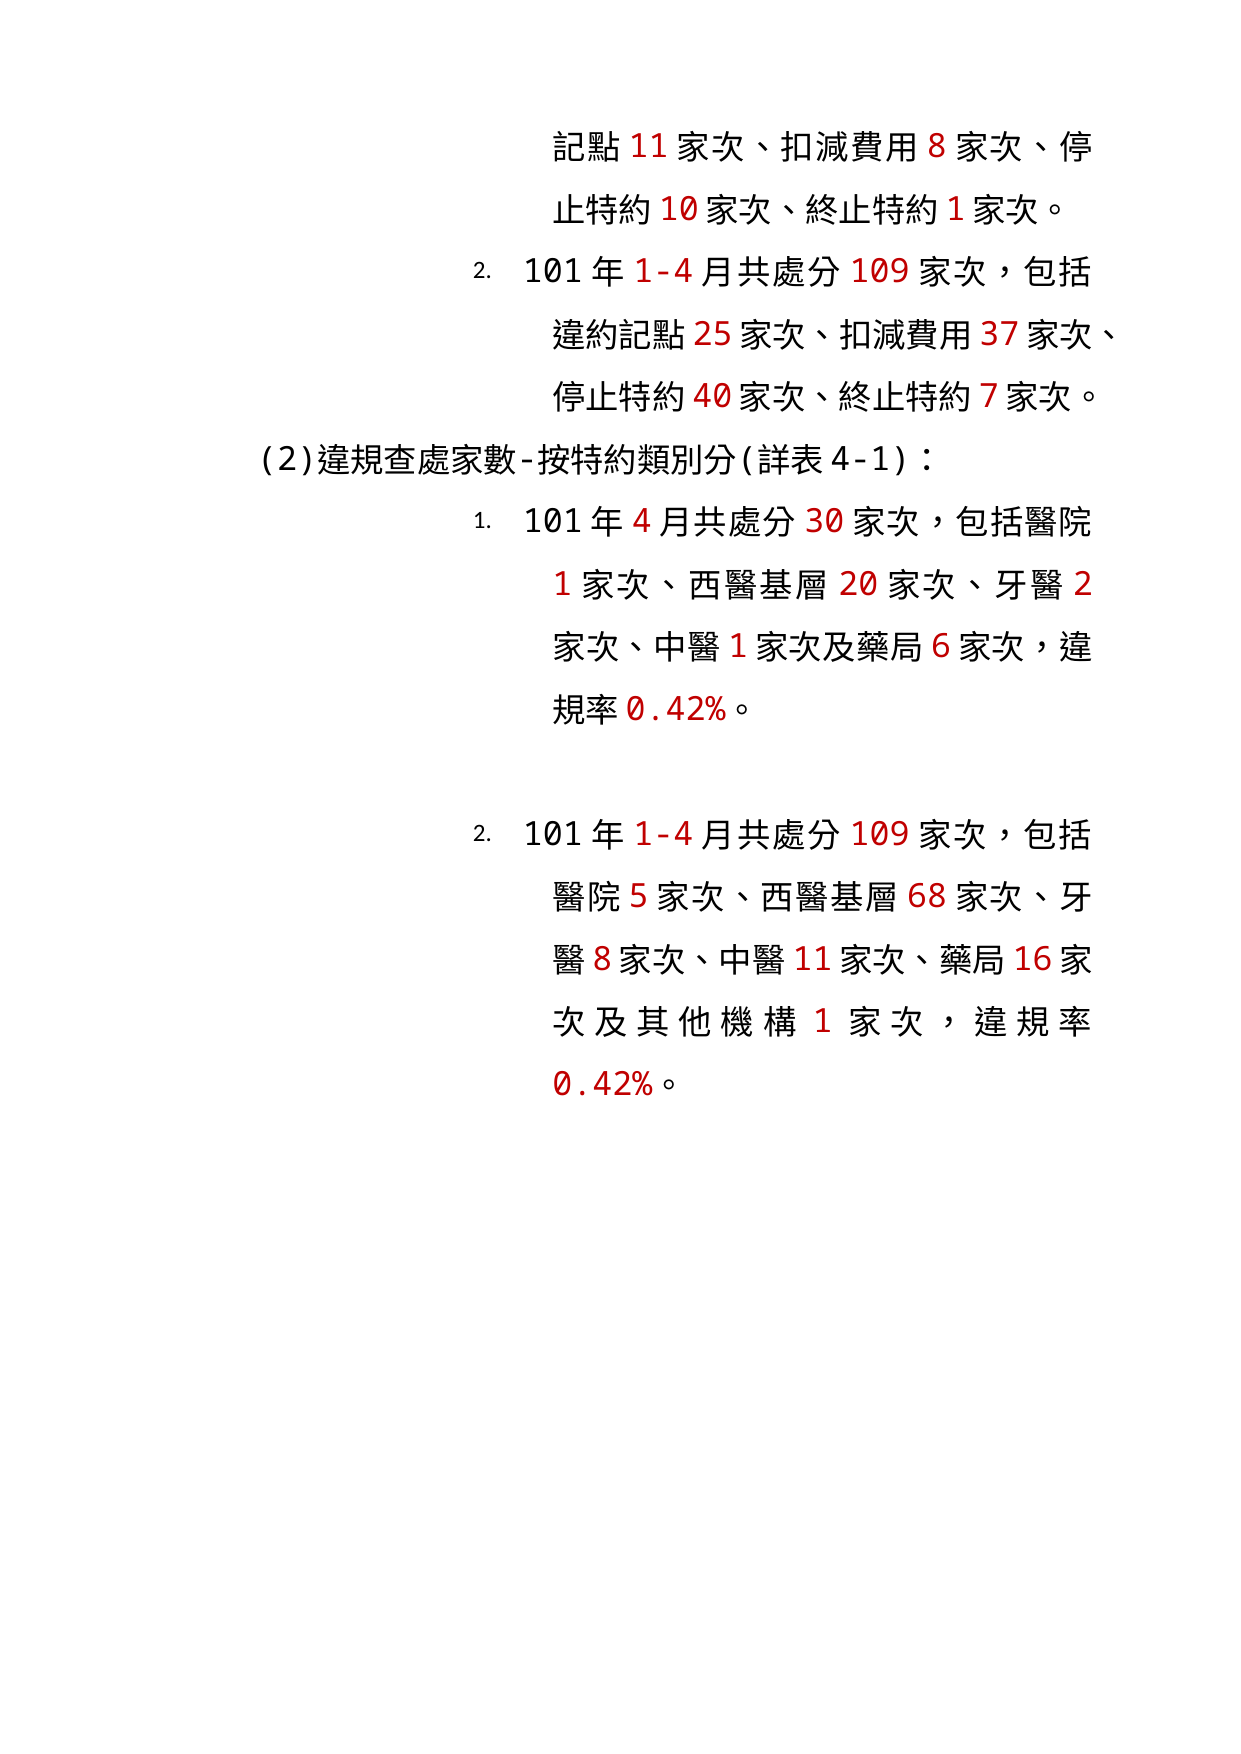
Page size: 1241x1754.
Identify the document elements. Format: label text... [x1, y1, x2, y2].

list 101年1-4月共處分109家次，包括違約記點25家次、扣減費用37家次、停止特約40家次、終止特約7家次。 [473, 228, 1093, 416]
list 101年4月共處分30家次，包括醫院1家次、西醫基層20家次、牙醫2家次、中醫1家次及藥局6家次，違規率0.42%。 [473, 478, 1093, 728]
list 記點11家次、扣減費用8家次、停止特約10家次、終止特約1家次。 [473, 103, 1093, 228]
list 違規查處家數-按特約類別分(詳表4-1)： [257, 416, 1093, 478]
list 101年1-4月共處分109家次，包括醫院5家次、西醫基層68家次、牙醫8家次、中醫11家次、藥局16家次及其他機構1家次，違規率0.42%。 [473, 791, 1093, 1103]
